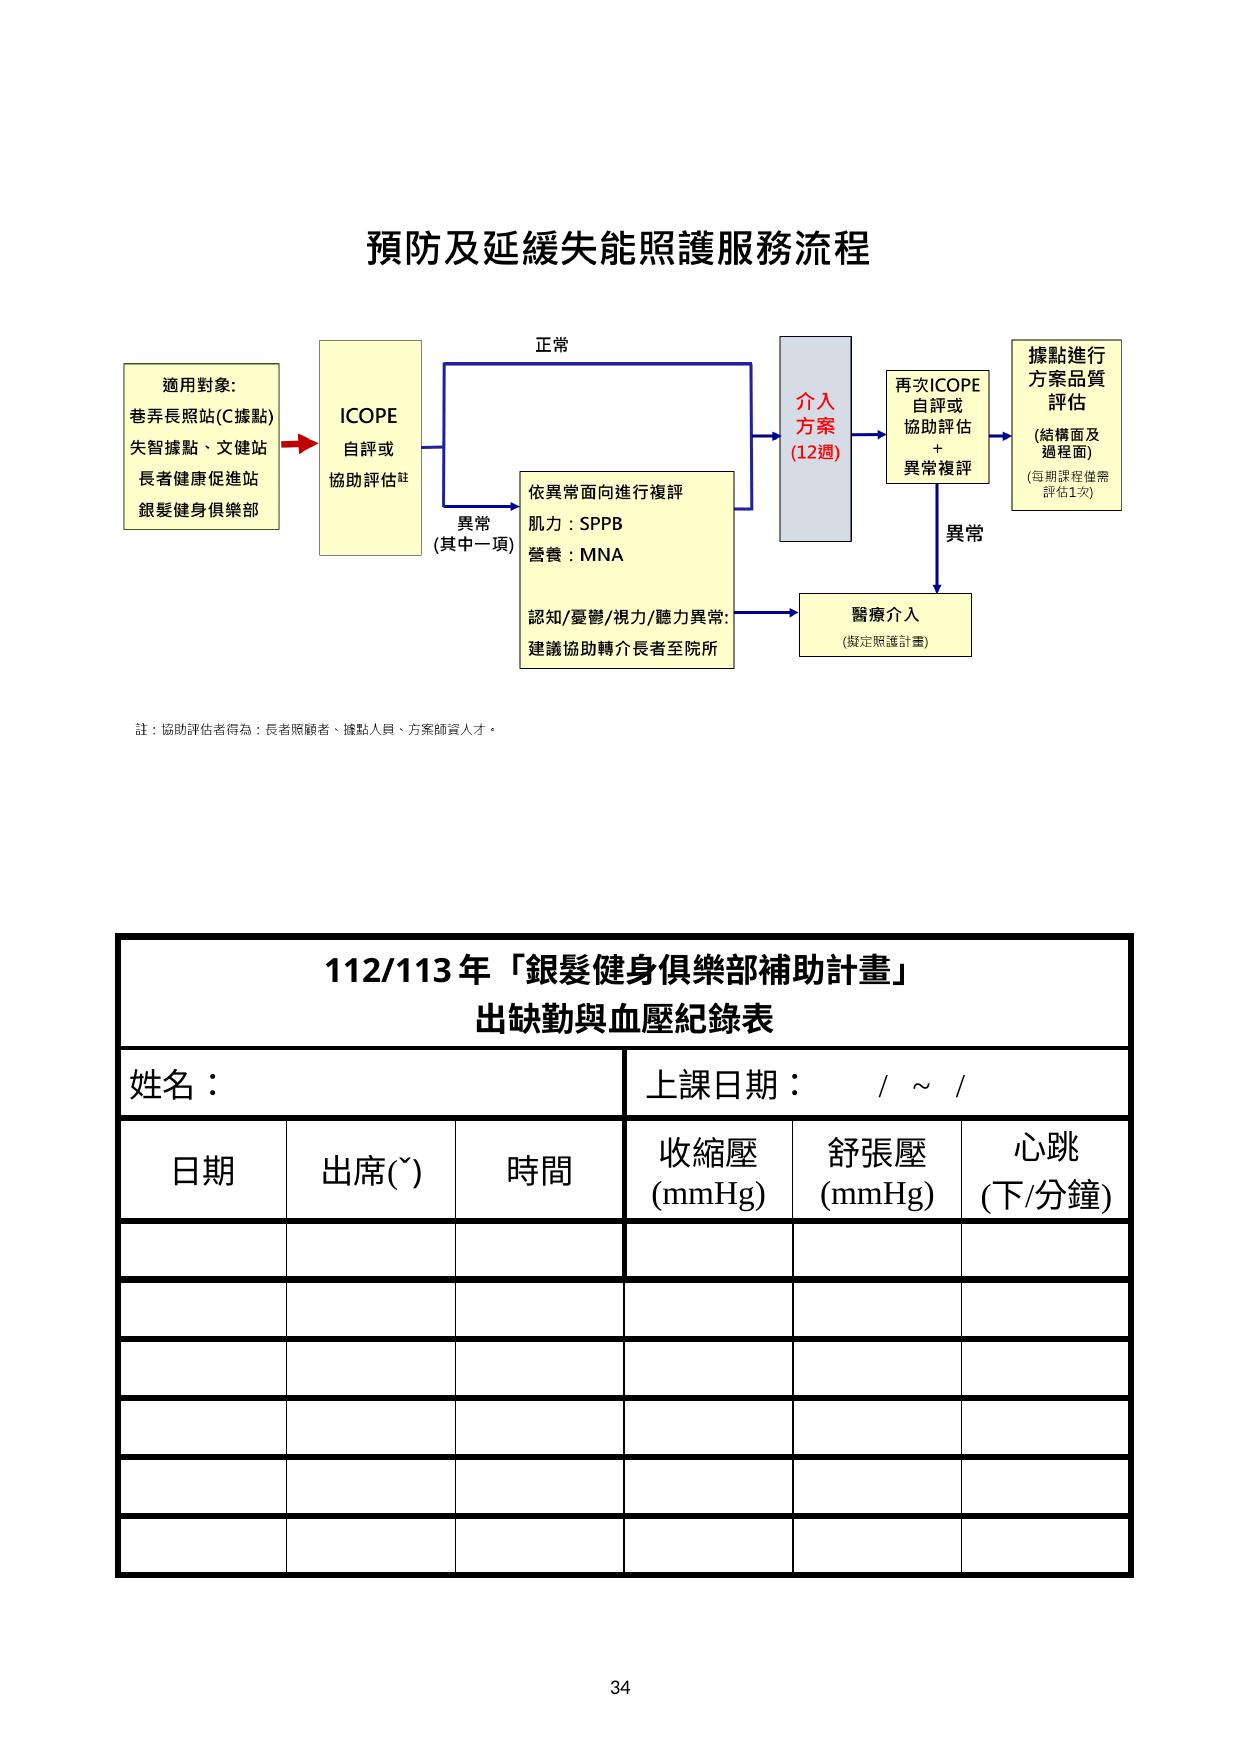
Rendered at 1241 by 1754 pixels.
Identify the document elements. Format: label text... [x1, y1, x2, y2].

table_cell [962, 1401, 1128, 1454]
table_cell [287, 1224, 455, 1276]
table_cell [287, 1283, 455, 1336]
table_cell 上課日期： / ~ / [627, 1050, 1128, 1115]
table_cell [794, 1283, 961, 1336]
table_cell [121, 1460, 286, 1513]
table_header 112/113年「銀髮健身俱樂部補助計畫」 出缺勤與血壓紀錄表 [121, 940, 1128, 1046]
table_cell 收縮壓 (mmHg) [627, 1121, 792, 1217]
table_cell [456, 1460, 623, 1513]
table_cell 出席(ˇ) [287, 1121, 455, 1217]
table_cell [287, 1460, 455, 1513]
table_cell [287, 1401, 455, 1454]
table_cell [794, 1519, 961, 1572]
table_cell [121, 1401, 286, 1454]
table_cell [962, 1224, 1128, 1276]
table_cell 舒張壓 (mmHg) [793, 1121, 961, 1217]
table_cell [121, 1519, 286, 1572]
table_cell [287, 1342, 455, 1394]
table_cell [962, 1519, 1128, 1572]
table_cell 心跳 (下/分鐘) [962, 1121, 1128, 1217]
table_cell [962, 1460, 1128, 1513]
table_cell [625, 1342, 792, 1394]
table_cell [456, 1342, 623, 1394]
table_cell [962, 1283, 1128, 1336]
table_cell [456, 1519, 623, 1572]
table_cell [625, 1283, 792, 1336]
table_cell [625, 1401, 792, 1454]
table_cell 日期 [121, 1121, 286, 1217]
table_cell [121, 1224, 286, 1276]
table_cell [625, 1519, 792, 1572]
table_cell [456, 1283, 623, 1336]
table_cell [794, 1224, 961, 1276]
table_cell [962, 1342, 1128, 1394]
table_cell [625, 1460, 792, 1513]
table_cell [794, 1342, 961, 1394]
table_cell 時間 [456, 1121, 622, 1217]
table_cell [121, 1342, 286, 1394]
table_cell [794, 1401, 961, 1454]
table_cell [627, 1224, 792, 1276]
picture [118, 212, 1122, 754]
table_cell [456, 1224, 622, 1276]
table_cell 姓名： [121, 1050, 622, 1115]
table_cell [287, 1519, 455, 1572]
table_cell [794, 1460, 961, 1513]
table_cell [456, 1401, 623, 1454]
table_cell [121, 1283, 286, 1336]
